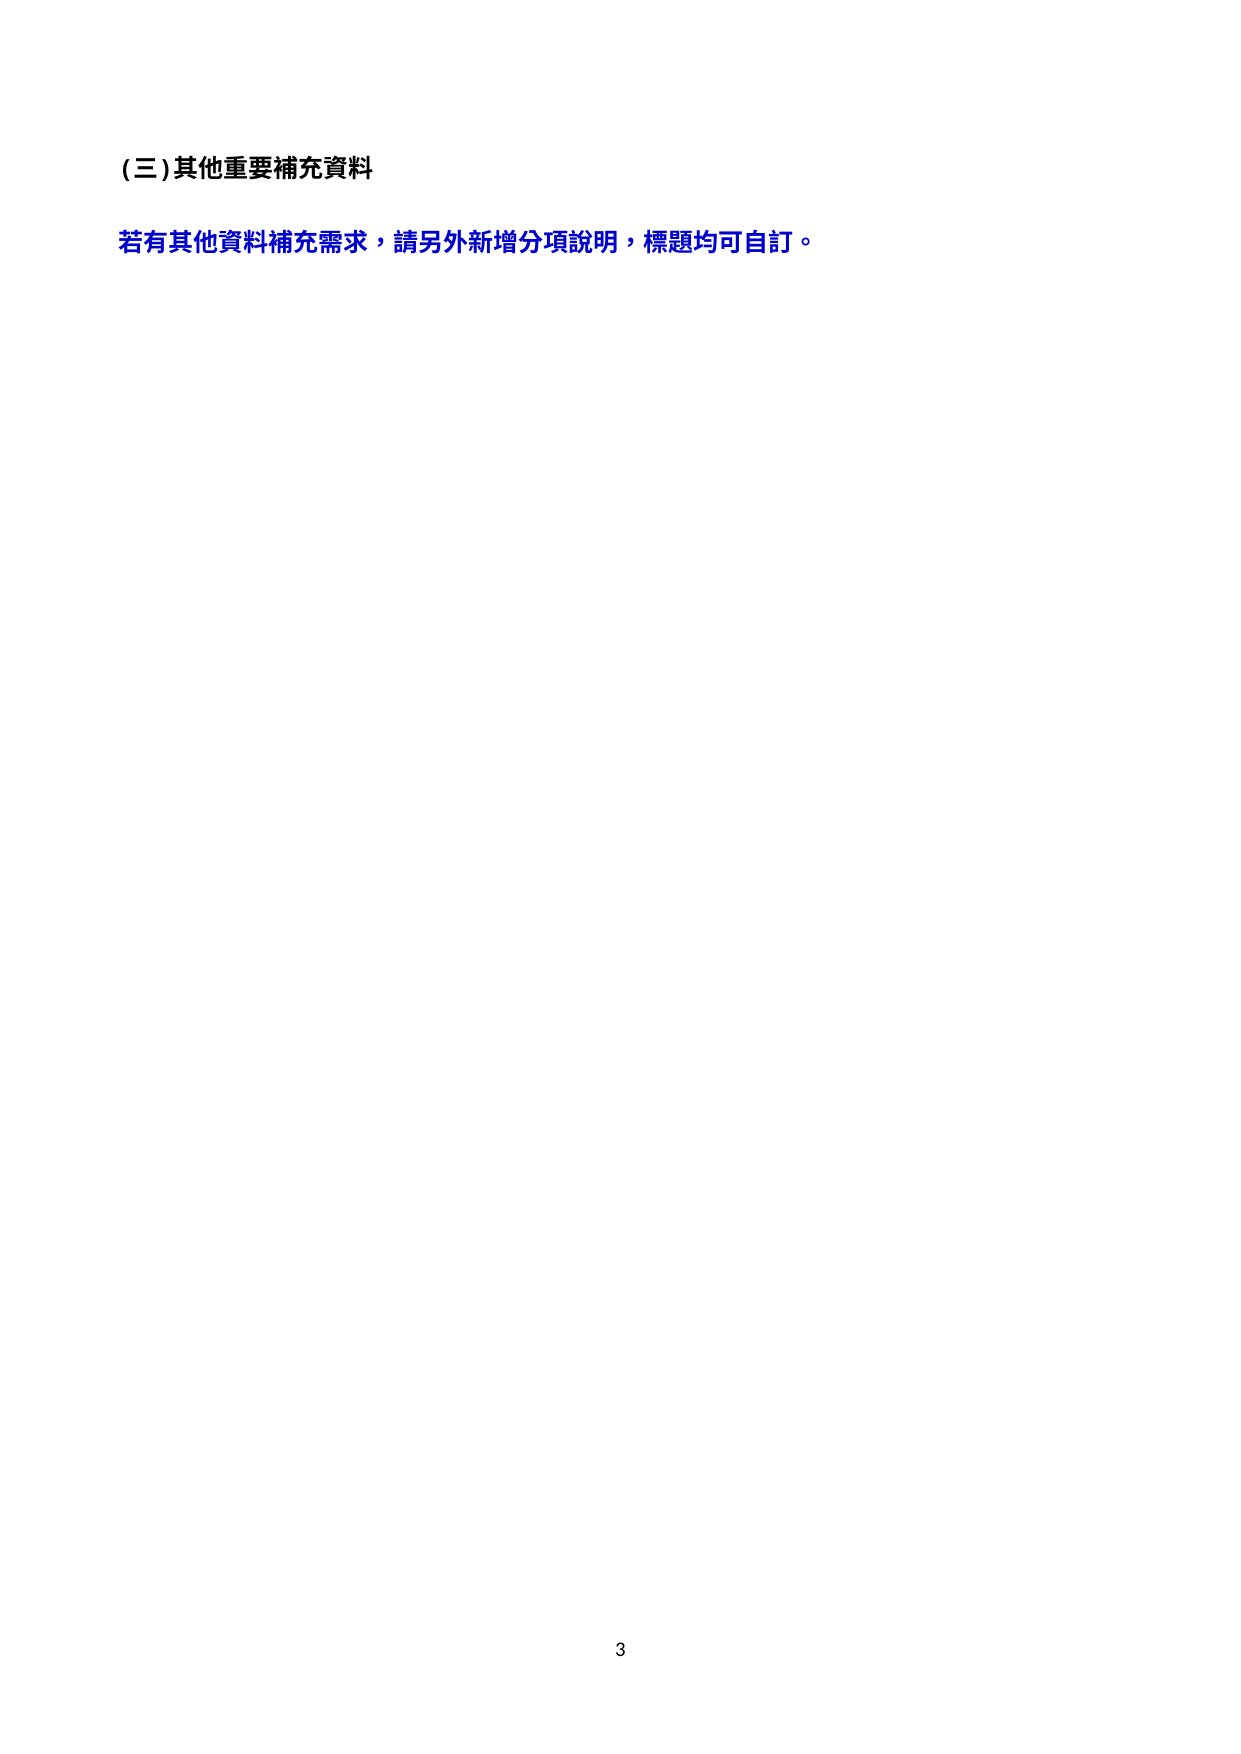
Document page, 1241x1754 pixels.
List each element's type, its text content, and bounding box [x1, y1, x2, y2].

subtitle (三)其他重要補充資料 [118, 125, 1122, 188]
text 若有其他資料補充需求，請另外新增分項說明，標題均可自訂。 [118, 199, 1122, 261]
